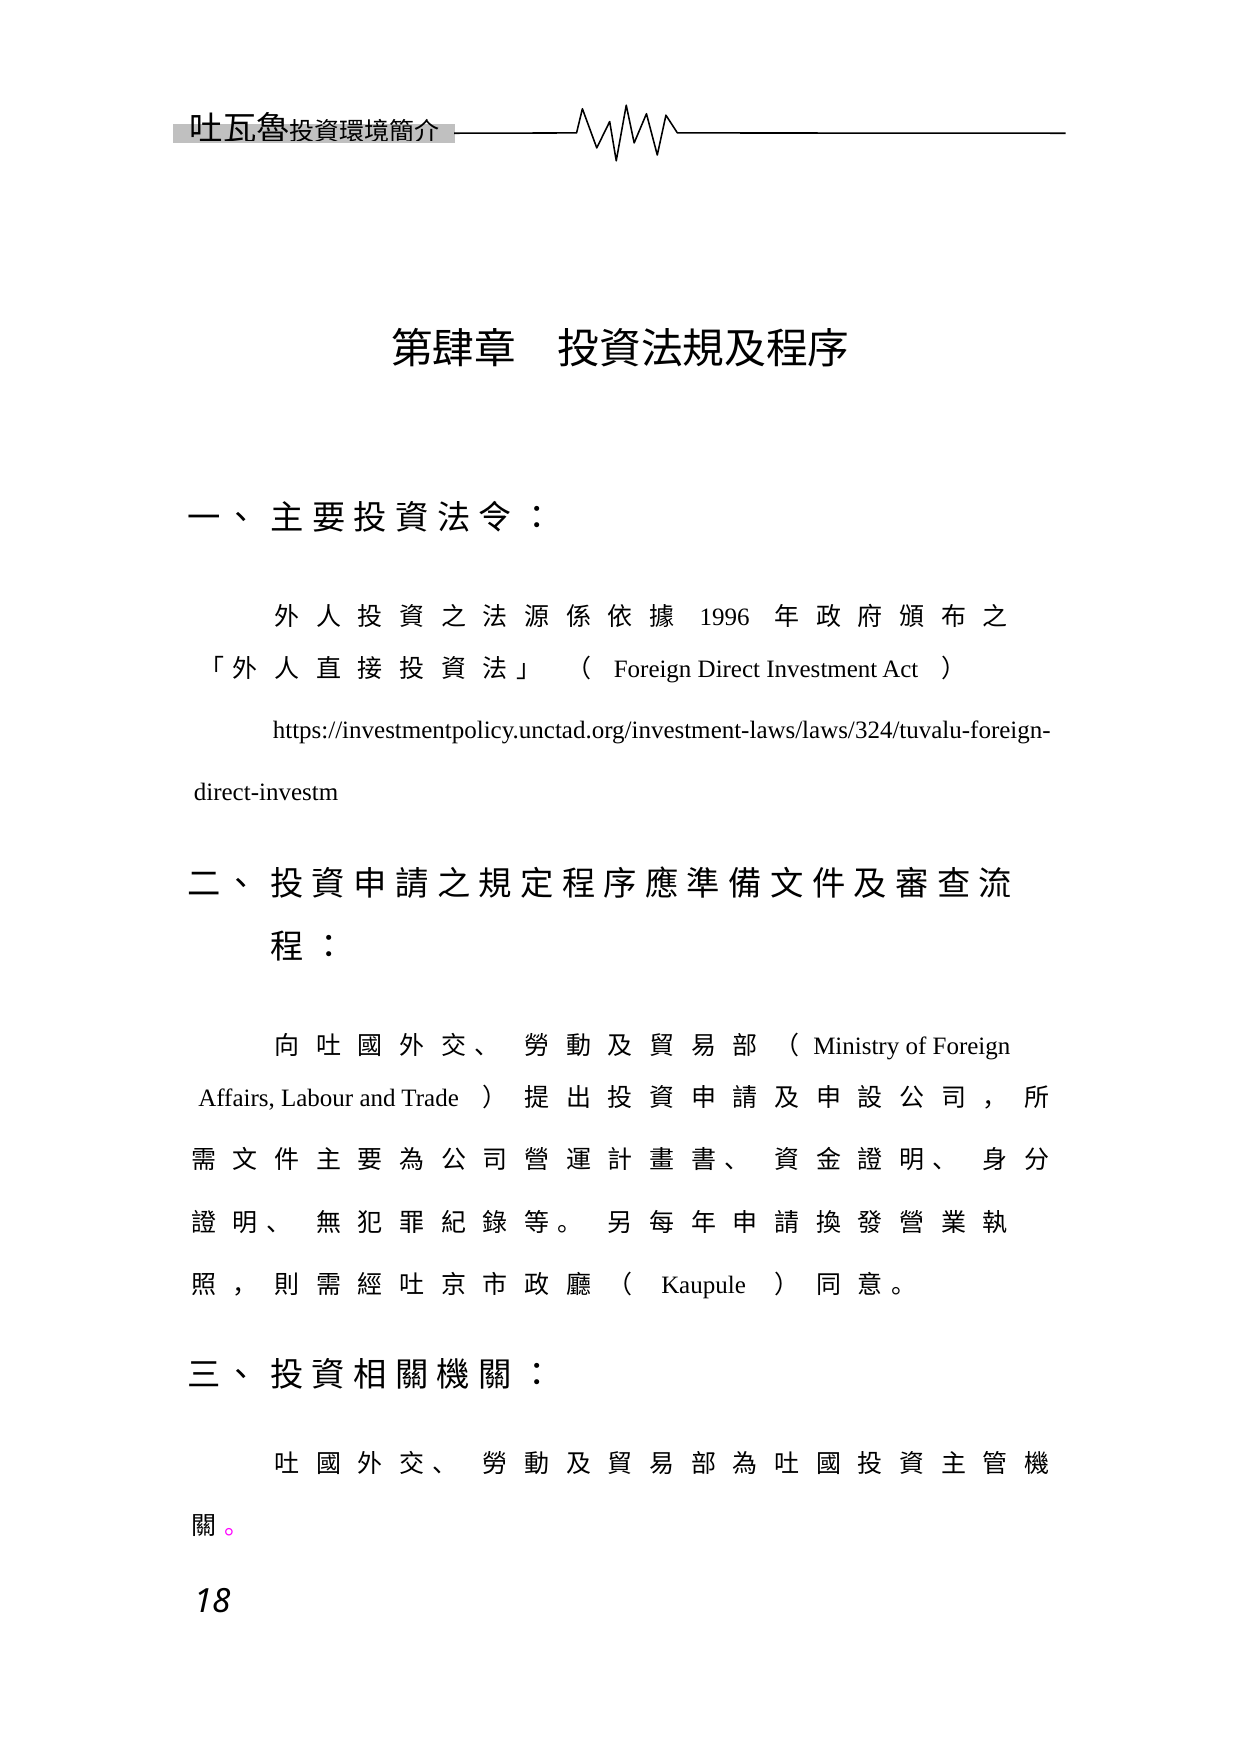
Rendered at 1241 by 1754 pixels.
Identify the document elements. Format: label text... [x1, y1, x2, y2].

text 外人投資之法源係依據1996年政府頒布之「外人直接投資法」（Foreign Direct Investment Act） [183, 563, 1058, 688]
text 三、投資相關機關： [183, 1330, 1058, 1393]
text 向吐國外交、勞動及貿易部（Ministry of Foreign Affairs, Labour and Trade）提出投資申請及申設公司，所需文件主要為公司營運計畫書、資金證明、身分證明、無犯罪紀錄等。另每年申請換發營業執照，則需經吐京市政廳（Kaupule）同意。 [183, 991, 1058, 1304]
text 一、主要投資法令： [183, 473, 1058, 536]
text 第肆章 投資法規及程序 [183, 304, 1058, 366]
text 二、投資申請之規定程序應準備文件及審查流程： [183, 839, 1058, 964]
text 吐國外交、勞動及貿易部為吐國投資主管機關。 [183, 1420, 1058, 1545]
text https://investmentpolicy.unctad.org/investment-laws/laws/324/tuvalu-foreign-direct-investm [183, 688, 1058, 813]
